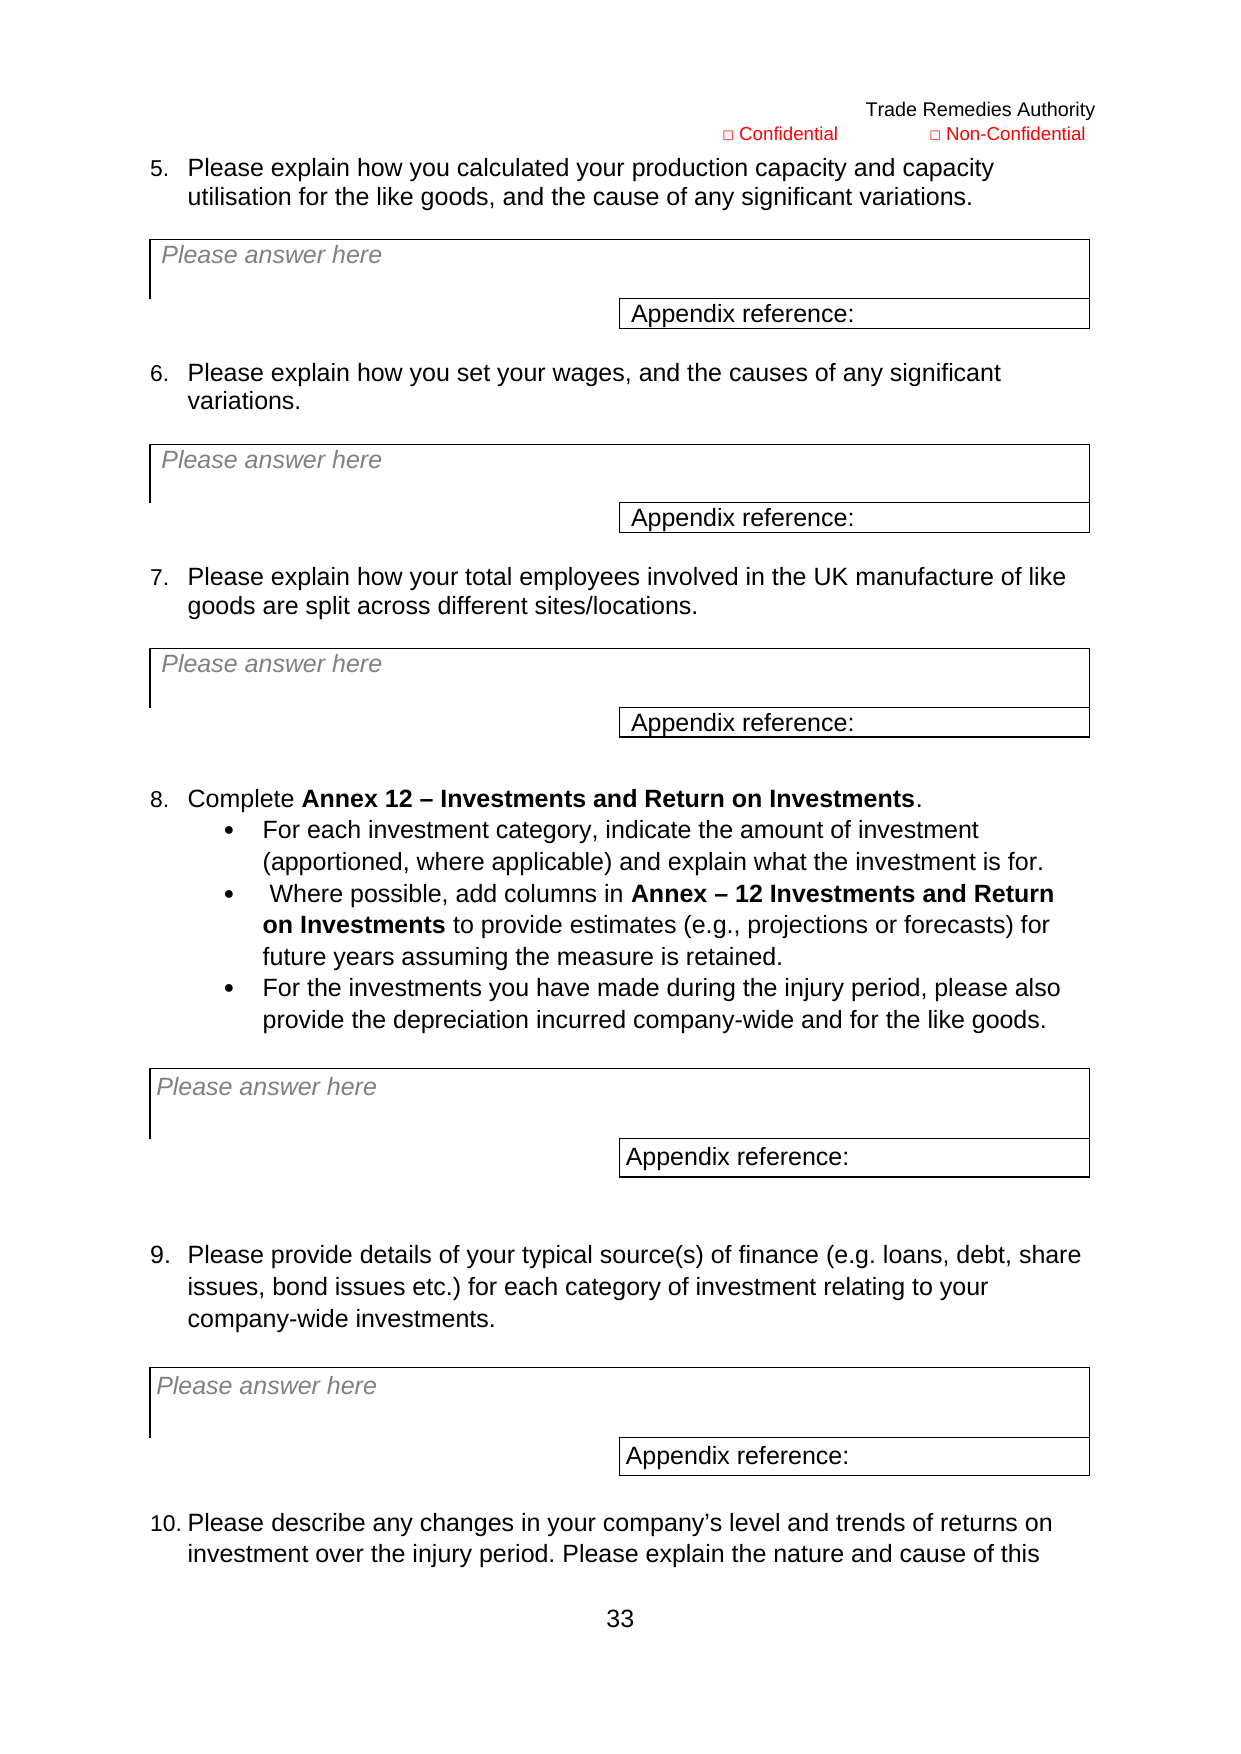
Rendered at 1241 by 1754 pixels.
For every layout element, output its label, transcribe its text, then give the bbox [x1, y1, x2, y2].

table_header Please answer here [151, 1368, 1089, 1437]
list Please explain how your total employees involved in the UK manufacture of like goods are split across different sites/locations. [150, 562, 1090, 619]
table_header Please answer here [151, 240, 1089, 298]
table_cell [150, 299, 619, 328]
list Where possible, add columns in Annex – 12 Investments and Return on Investments to provide estimates (e.g., projections or forecasts) for future years assuming the measure is retained. [225, 878, 1090, 970]
list For the investments you have made during the injury period, please also provide the depreciation incurred company-wide and for the like goods. [225, 973, 1090, 1033]
table_cell Appendix reference: [620, 1438, 1089, 1475]
table_cell [150, 1139, 619, 1176]
table_header Please answer here [151, 1069, 1089, 1138]
list Please describe any changes in your company’s level and trends of returns on investment over the injury period. Please explain the nature and cause of this [150, 1508, 1090, 1568]
table_cell [150, 1438, 619, 1475]
list For each investment category, indicate the amount of investment (apportioned, where applicable) and explain what the investment is for. [225, 815, 1090, 876]
table_cell Appendix reference: [620, 503, 1089, 532]
table_header Please answer here [151, 445, 1089, 502]
table_cell Appendix reference: [620, 299, 1089, 328]
list Please explain how you set your wages, and the causes of any significant variations. [150, 357, 1090, 415]
table_cell [150, 708, 619, 736]
table_cell Appendix reference: [620, 1139, 1089, 1176]
table_cell [150, 503, 619, 532]
list Please provide details of your typical source(s) of finance (e.g. loans, debt, share issues, bond issues etc.) for each category of investment relating to your company-wide investments. [150, 1241, 1090, 1332]
list Complete Annex 12 – Investments and Return on Investments. [150, 784, 1090, 813]
list Please explain how you calculated your production capacity and capacity utilisation for the like goods, and the cause of any significant variations. [150, 153, 1090, 211]
table_header Please answer here [151, 649, 1089, 707]
table_cell Appendix reference: [620, 708, 1089, 736]
